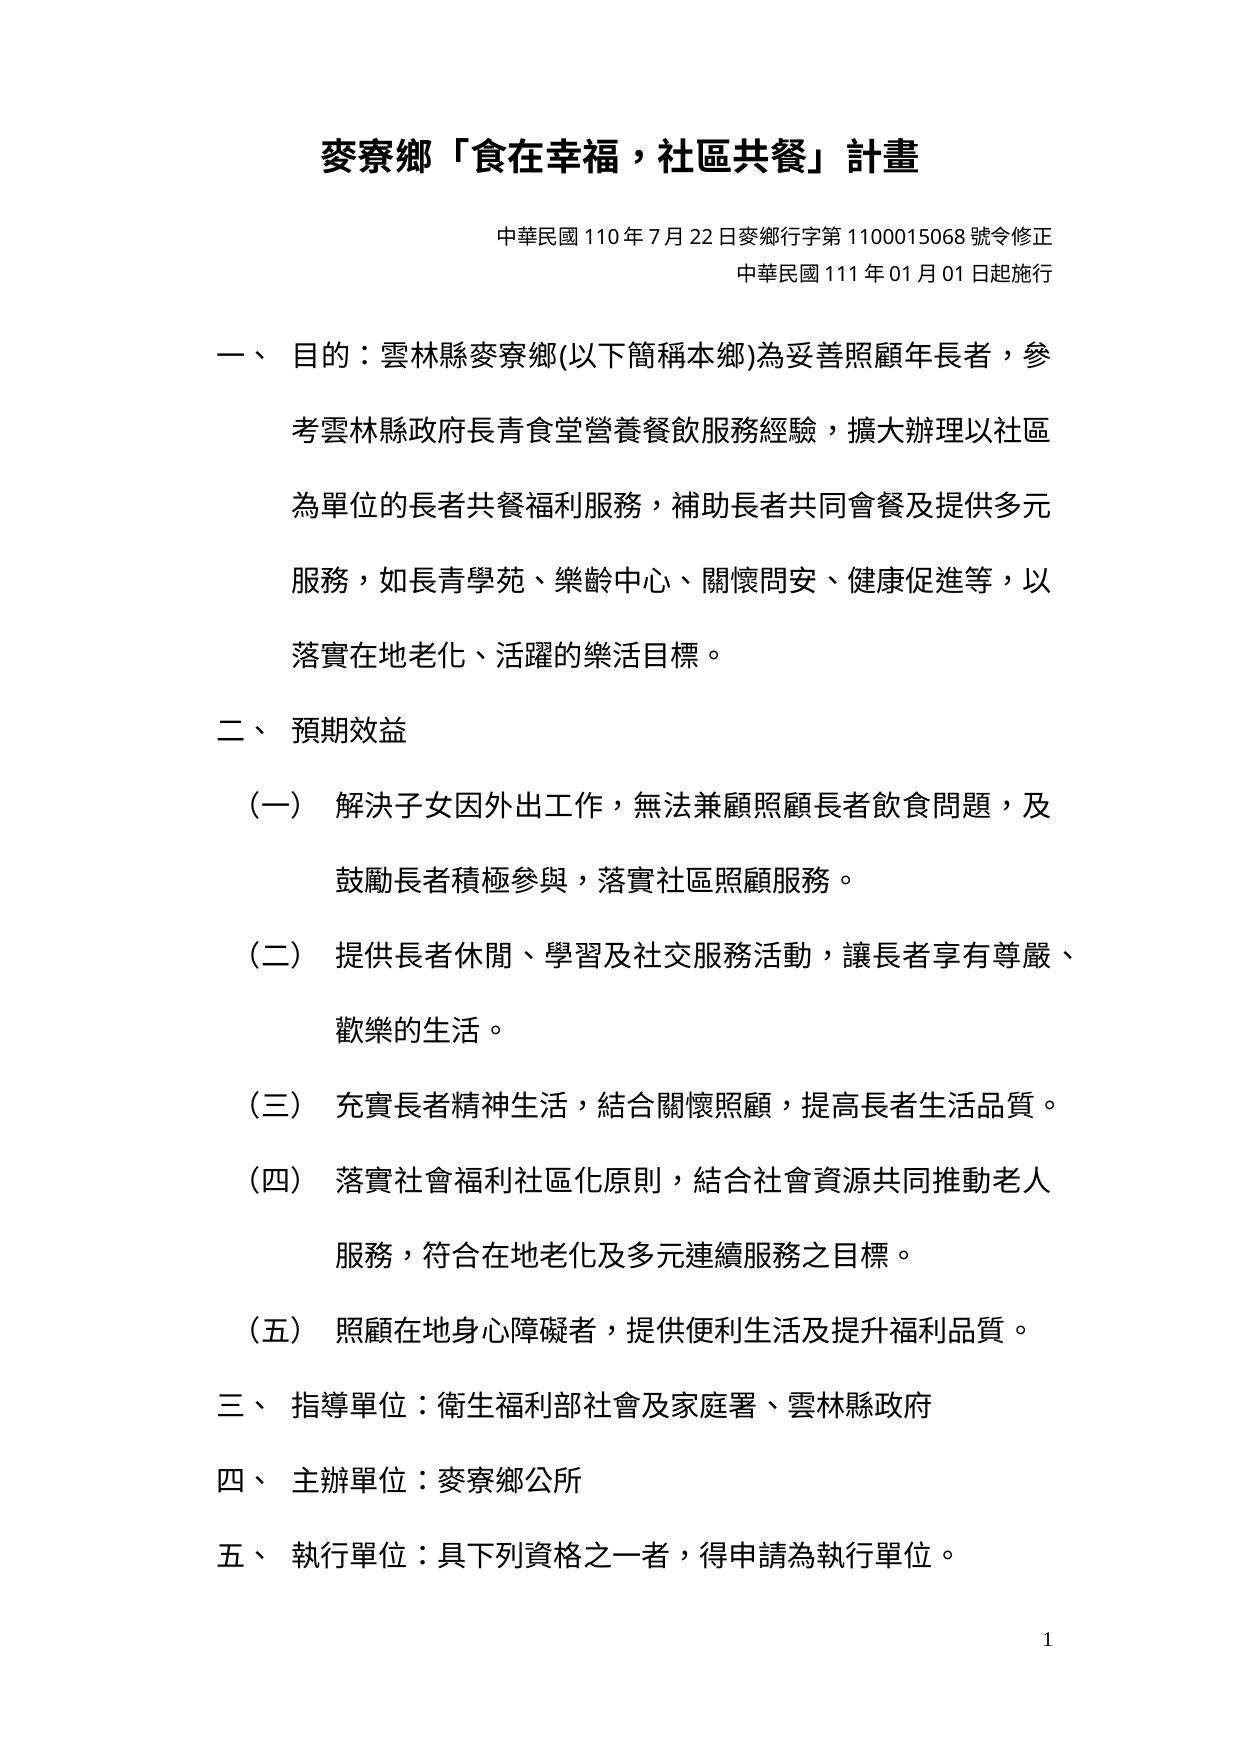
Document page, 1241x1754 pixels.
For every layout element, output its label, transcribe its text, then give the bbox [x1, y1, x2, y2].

list 提供長者休閒、學習及社交服務活動，讓長者享有尊嚴、歡樂的生活。 [232, 910, 1053, 1060]
text 中華民國110年7月22日麥鄉行字第1100015068號令修正 [187, 210, 1053, 248]
list 主辦單位：麥寮鄉公所 [216, 1435, 1053, 1510]
list 照顧在地身心障礙者，提供便利生活及提升福利品質。 [232, 1285, 1053, 1360]
text 麥寮鄉「食在幸福，社區共餐」計畫 [187, 110, 1053, 185]
list 指導單位：衛生福利部社會及家庭署、雲林縣政府 [216, 1360, 1053, 1435]
list 解決子女因外出工作，無法兼顧照顧長者飲食問題，及鼓勵長者積極參與，落實社區照顧服務。 [232, 760, 1053, 910]
list 目的：雲林縣麥寮鄉(以下簡稱本鄉)為妥善照顧年長者，參考雲林縣政府長青食堂營養餐飲服務經驗，擴大辦理以社區為單位的長者共餐福利服務，補助長者共同會餐及提供多元服務，如長青學苑、樂齡中心、關懷問安、健康促進等，以落實在地老化、活躍的樂活目標。 [216, 310, 1053, 685]
text 中華民國111年01月01日起施行 [187, 248, 1053, 285]
list 執行單位：具下列資格之一者，得申請為執行單位。 [216, 1510, 1053, 1585]
list 落實社會福利社區化原則，結合社會資源共同推動老人服務，符合在地老化及多元連續服務之目標。 [232, 1135, 1053, 1285]
list 預期效益 [216, 685, 1053, 760]
list 充實長者精神生活，結合關懷照顧，提高長者生活品質。 [232, 1060, 1053, 1135]
